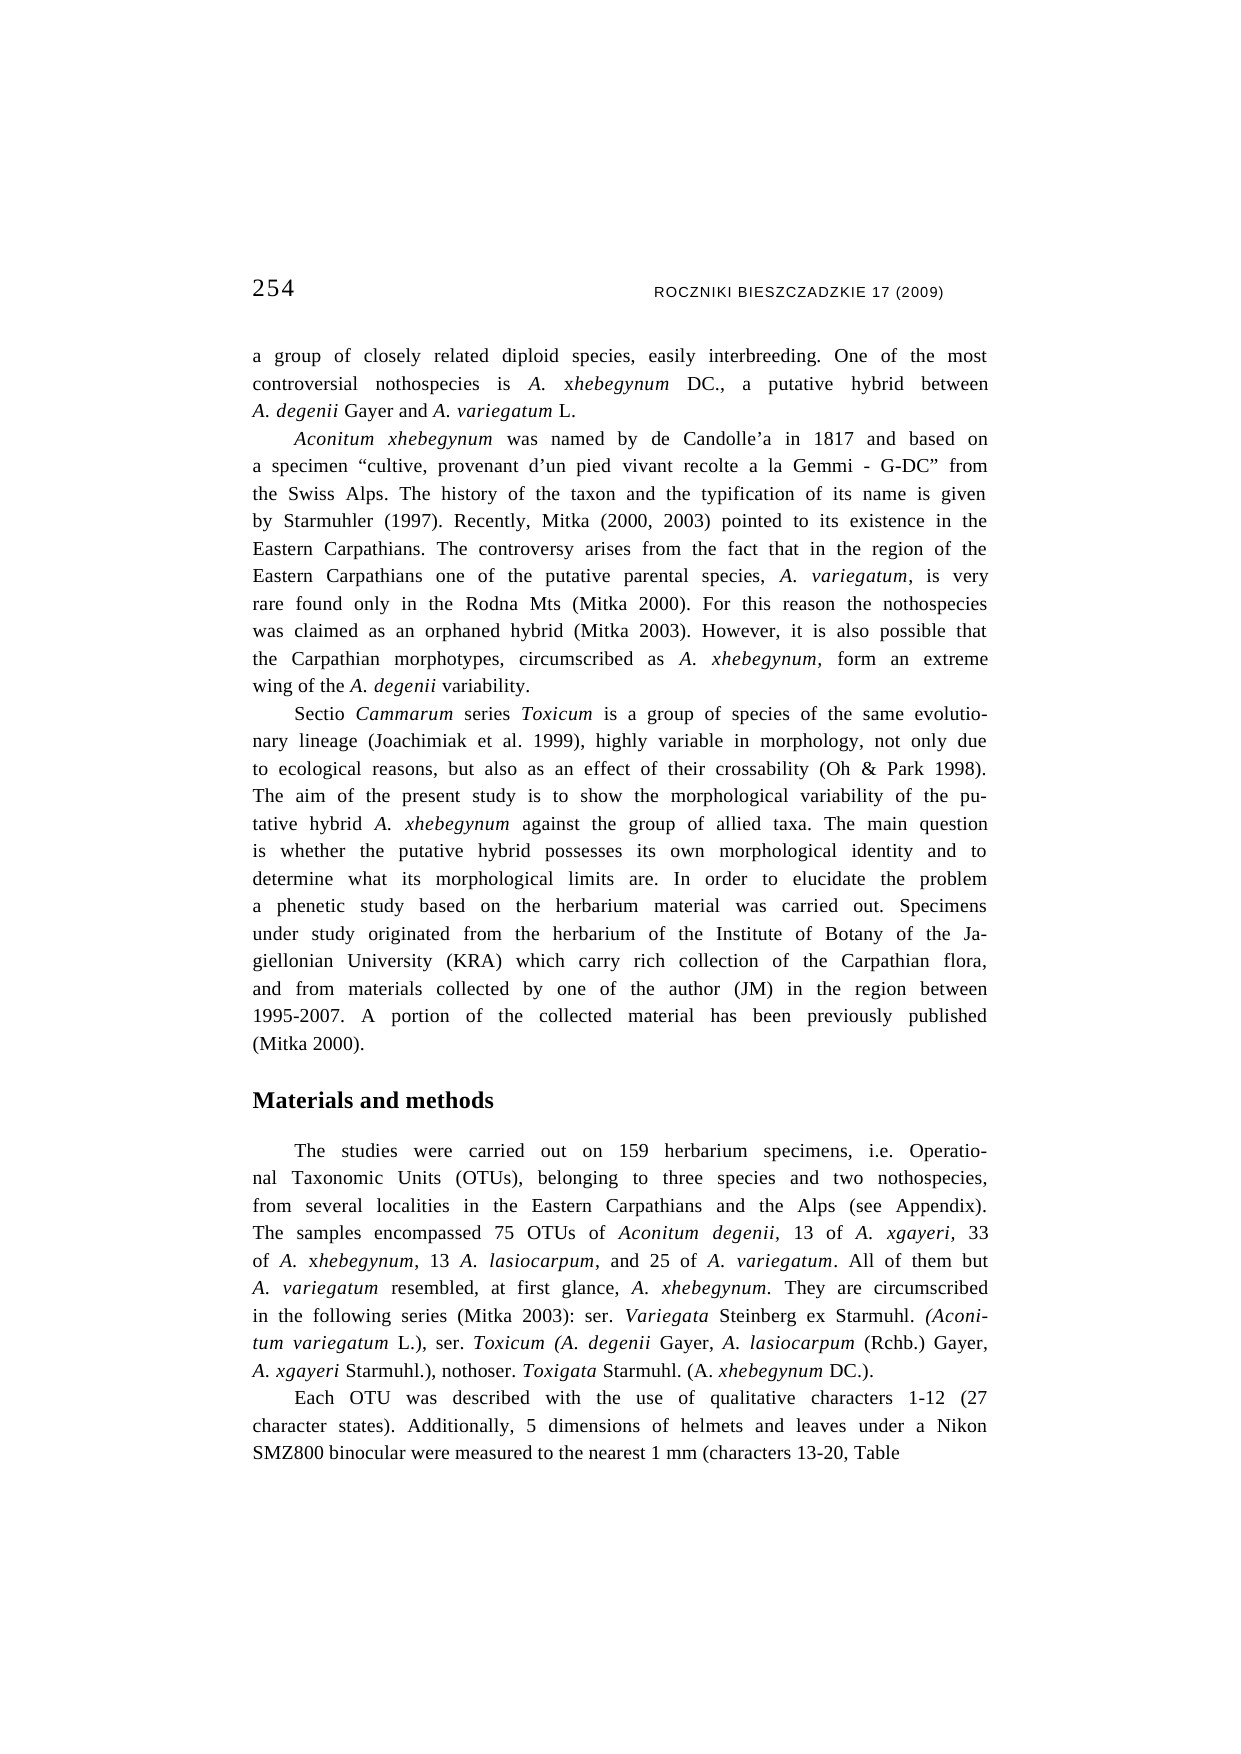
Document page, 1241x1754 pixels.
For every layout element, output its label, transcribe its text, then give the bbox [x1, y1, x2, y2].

text ROCZNIKI BIESZCZADZKIE 17 (2009) [654, 286, 944, 301]
text 254 [252, 277, 294, 302]
text Sectio Cammarum series Toxicum is a group of species of the same evolutio- nary lineage (Joachimiak et al. 1999), highly variable in morphology, not only due to ecological reasons, but also as an effect of their crossability (Oh & Park 1998). The aim of the present study is to show the morphological variability of the pu- tative hybrid A. xhebegynum against the group of allied taxa. The main question is whether the putative hybrid possesses its own morphological identity and to determine what its morphological limits are. In order to elucidate the problem a phenetic study based on the herbarium material was carried out. Specimens under study originated from the herbarium of the Institute of Botany of the Ja- giellonian University (KRA) which carry rich collection of the Carpathian flora, and from materials collected by one of the author (JM) in the region between 1995-2007. A portion of the collected material has been previously published (Mitka 2000). [252, 698, 989, 1056]
text a group of closely related diploid species, easily interbreeding. One of the most controversial nothospecies is A. xhebegynum DC., a putative hybrid between A. degenii Gayer and A. variegatum L. [252, 341, 989, 423]
subtitle Materials and methods [252, 1090, 991, 1114]
text Each OTU was described with the use of qualitative characters 1-12 (27 character states). Additionally, 5 dimensions of helmets and leaves under a Nikon SMZ800 binocular were measured to the nearest 1 mm (characters 13-20, Table [252, 1383, 989, 1465]
text Aconitum xhebegynum was named by de Candolle’a in 1817 and based on a specimen “cultive, provenant d’un pied vivant recolte a la Gemmi - G-DC” from the Swiss Alps. The history of the taxon and the typification of its name is given by Starmuhler (1997). Recently, Mitka (2000, 2003) pointed to its existence in the Eastern Carpathians. The controversy arises from the fact that in the region of the Eastern Carpathians one of the putative parental species, A. variegatum, is very rare found only in the Rodna Mts (Mitka 2000). For this reason the nothospecies was claimed as an orphaned hybrid (Mitka 2003). However, it is also possible that the Carpathian morphotypes, circumscribed as A. xhebegynum, form an extreme wing of the A. degenii variability. [252, 423, 989, 698]
text The studies were carried out on 159 herbarium specimens, i.e. Operatio- nal Taxonomic Units (OTUs), belonging to three species and two nothospecies, from several localities in the Eastern Carpathians and the Alps (see Appendix). The samples encompassed 75 OTUs of Aconitum degenii, 13 of A. xgayeri, 33 of A. xhebegynum, 13 A. lasiocarpum, and 25 of A. variegatum. All of them but A. variegatum resembled, at first glance, A. xhebegynum. They are circumscribed in the following series (Mitka 2003): ser. Variegata Steinberg ex Starmuhl. (Aconi- tum variegatum L.), ser. Toxicum (A. degenii Gayer, A. lasiocarpum (Rchb.) Gayer, A. xgayeri Starmuhl.), nothoser. Toxigata Starmuhl. (A. xhebegynum DC.). [252, 1135, 989, 1383]
